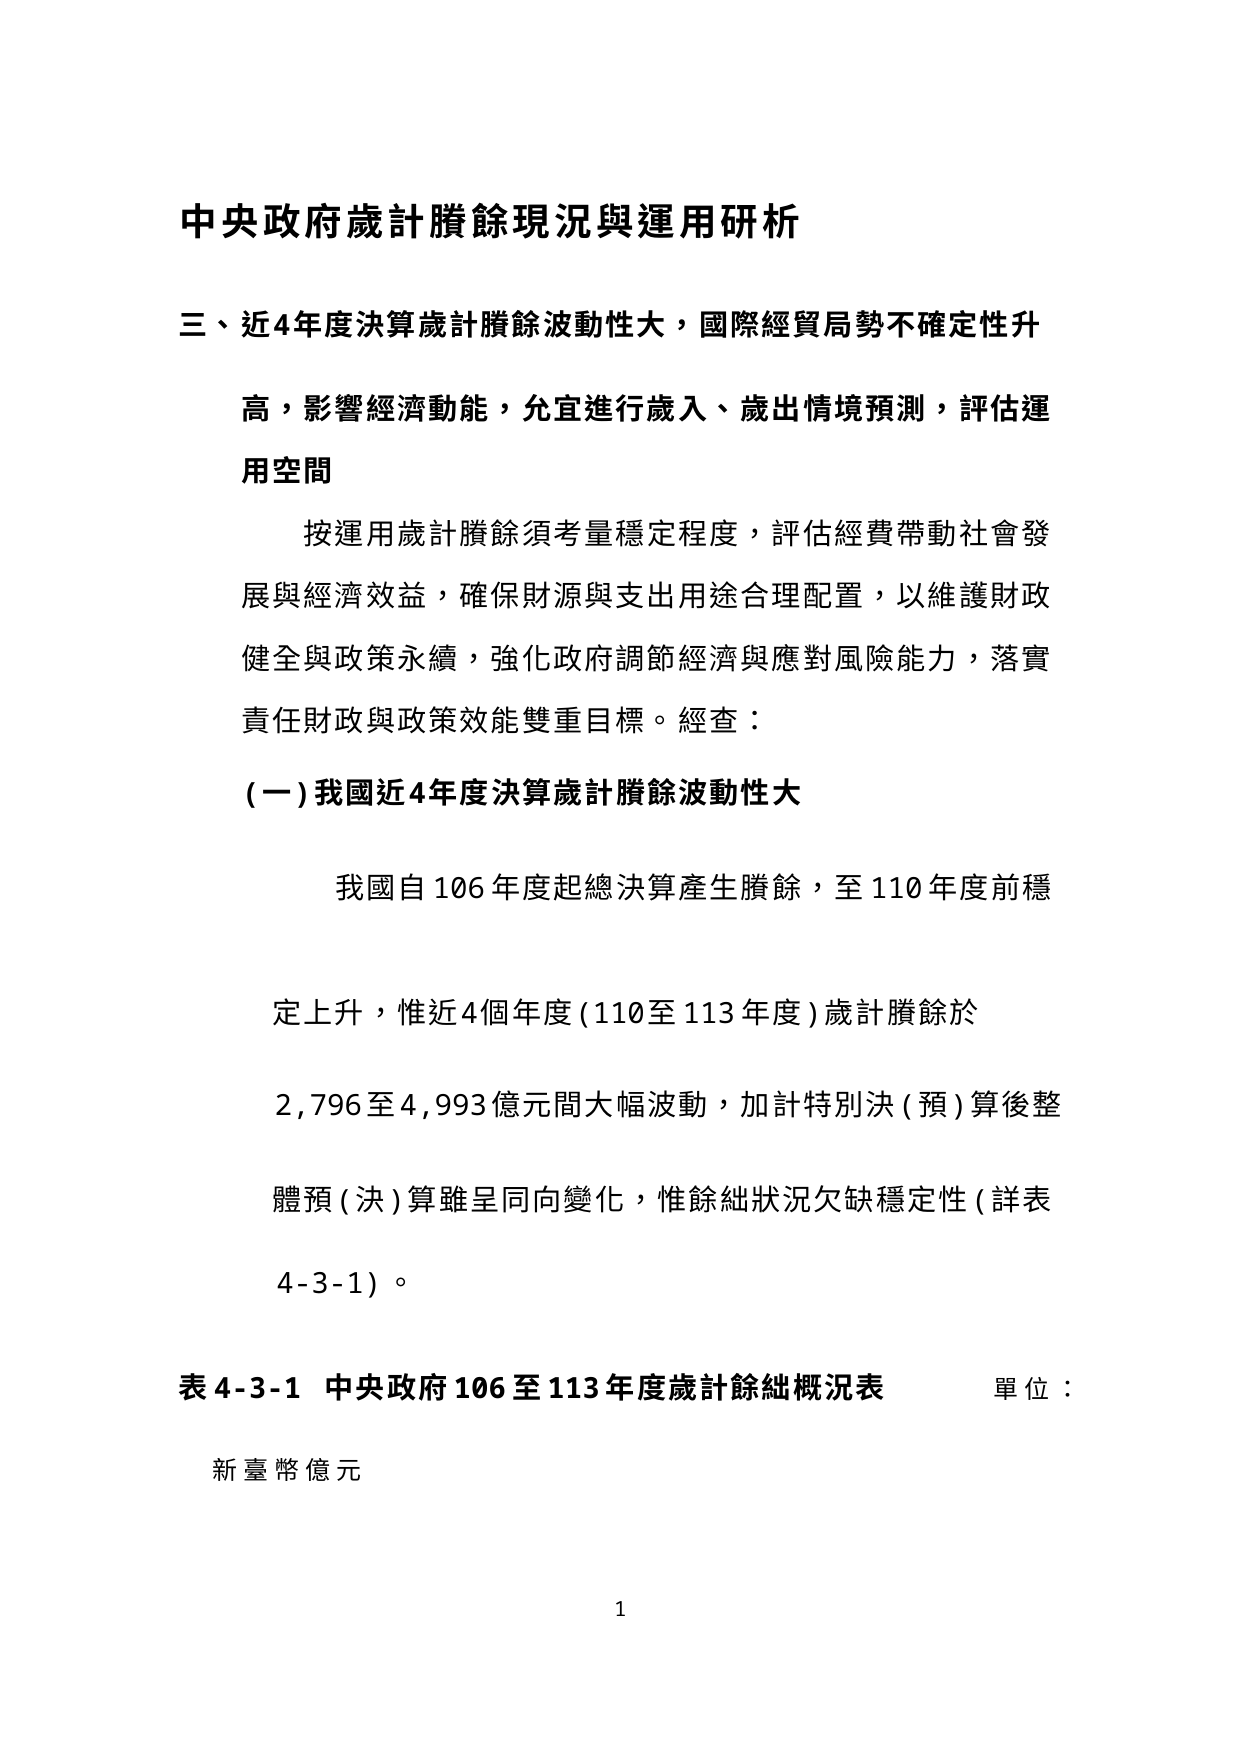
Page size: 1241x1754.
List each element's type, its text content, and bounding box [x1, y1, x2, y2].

text 按運用歲計賸餘須考量穩定程度，評估經費帶動社會發展與經濟效益，確保財源與支出用途合理配置，以維護財政健全與政策永續，強化政府調節經濟與應對風險能力，落實責任財政與政策效能雙重目標。經查： [236, 490, 1063, 740]
text (一)我國近4年度決算歲計賸餘波動性大 [236, 740, 1063, 802]
text 三、近4年度決算歲計賸餘波動性大，國際經貿局勢不確定性升高，影響經濟動能，允宜進行歲入、歲出情境預測，評估運用空間 [177, 240, 1063, 490]
text 中央政府歲計賸餘現況與運用研析 [177, 177, 1063, 240]
text 表4-3-1 中央政府106至113年度歲計餘絀概況表 單位：新臺幣億元 [177, 1302, 1063, 1490]
text 我國自106年度起總決算產生賸餘，至110年度前穩定上升，惟近4個年度(110至113年度)歲計賸餘於2,796至4,993億元間大幅波動，加計特別決(預)算後整體預(決)算雖呈同向變化，惟餘絀狀況欠缺穩定性(詳表4-3-1)。 [266, 802, 1063, 1302]
